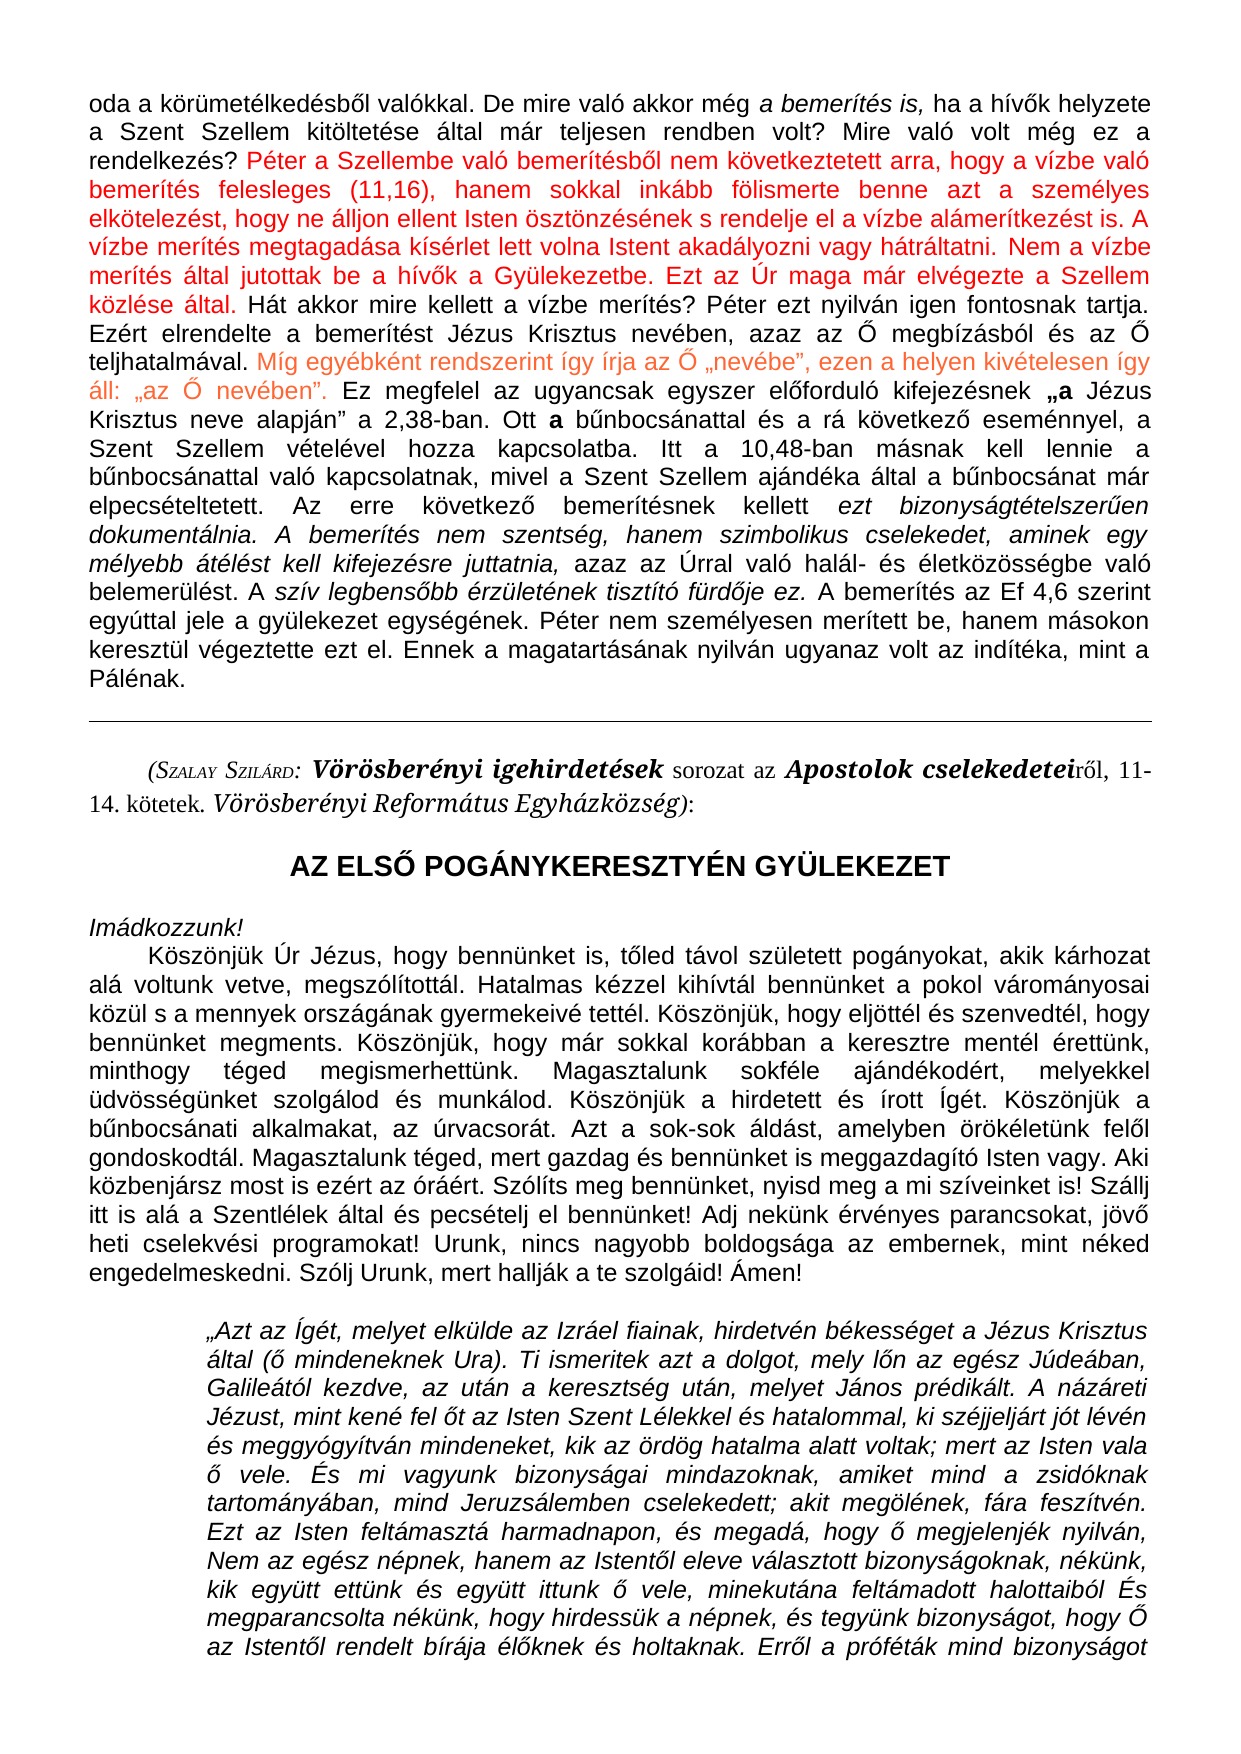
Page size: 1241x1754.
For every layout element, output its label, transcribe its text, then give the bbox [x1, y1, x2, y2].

text AZ ELSŐ POGÁNYKERESZTYÉN GYÜLEKEZET [88, 849, 1152, 883]
text Imádkozzunk! [88, 913, 1152, 941]
text „Azt az Ígét, melyet elkülde az Izráel fiainak, hirdetvén békességet a Jézus Krisztus által (ő mindeneknek Ura). Ti ismeritek azt a dolgot, mely lőn az egész Júdeában, Galileától kezdve, az után a keresztség után, melyet János prédikált. A názáreti Jézust, mint kené fel őt az Isten Szent Lélekkel és hatalommal, ki széjjeljárt jót lévén és meggyógyítván mindeneket, kik az ördög hatalma alatt voltak; mert az Isten vala ő vele. És mi vagyunk bizonyságai mindazoknak, amiket mind a zsidóknak tartományában, mind Jeruzsálemben cselekedett; akit megölének, fára feszítvén. Ezt az Isten feltámasztá harmadnapon, és megadá, hogy ő megjelenjék nyilván, Nem az egész népnek, hanem az Istentől eleve választott bizonyságoknak, nékünk, kik együtt ettünk és együtt ittunk ő vele, minekutána feltámadott halottaiból És megparancsolta nékünk, hogy hirdessük a népnek, és tegyünk bizonyságot, hogy Ő az Istentől rendelt bírája élőknek és holtaknak. Erről a próféták mind bizonyságot [207, 1316, 1152, 1661]
text (Szalay Szilárd: Vörösberényi igehirdetések sorozat az Apostolok cselekedeteiről, 11-14. kötetek. Vörösberényi Református Egyházközség): [88, 752, 1152, 820]
text oda a körümetélkedésből valókkal. De mire való akkor még a bemerítés is, ha a hívők helyzete a Szent Szellem kitöltetése által már teljesen rendben volt? Mire való volt még ez a rendelkezés? Péter a Szellembe való bemerítésből nem következtetett arra, hogy a vízbe való bemerítés felesleges (11,16), hanem sokkal inkább fölismerte benne azt a személyes elkötelezést, hogy ne álljon ellent Isten ösztönzésének s rendelje el a vízbe alámerítkezést is. A vízbe merítés megtagadása kísérlet lett volna Istent akadályozni vagy hátráltatni. Nem a vízbe merítés által jutottak be a hívők a Gyülekezetbe. Ezt az Úr maga már elvégezte a Szellem közlése által. Hát akkor mire kellett a vízbe merítés? Péter ezt nyilván igen fontosnak tartja. Ezért elrendelte a bemerítést Jézus Krisztus nevében, azaz az Ő megbízásból és az Ő teljhatalmával. Míg egyébként rendszerint így írja az Ő „nevébe”, ezen a helyen kivételesen így áll: „az Ő nevében”. Ez megfelel az ugyancsak egyszer előforduló kifejezésnek „a Jézus Krisztus neve alapján” a 2,38-ban. Ott a bűnbocsánattal és a rá következő eseménnyel, a Szent Szellem vételével hozza kapcsolatba. Itt a 10,48-ban másnak kell lennie a bűnbocsánattal való kapcsolatnak, mivel a Szent Szellem ajándéka által a bűnbocsánat már elpecsételtetett. Az erre következő bemerítésnek kellett ezt bizonyságtételszerűen dokumentálnia. A bemerítés nem szentség, hanem szimbolikus cselekedet, aminek egy mélyebb átélést kell kifejezésre juttatnia, azaz az Úrral való halál‑ és életközösségbe való belemerülést. A szív legbensőbb érzületének tisztító fürdője ez. A bemerítés az Ef 4,6 szerint egyúttal jele a gyülekezet egységének. Péter nem személyesen merített be, hanem másokon keresztül végeztette ezt el. Ennek a magatartásának nyilván ugyanaz volt az indítéka, mint a Pálénak. [88, 88, 1152, 692]
text Köszönjük Úr Jézus, hogy bennünket is, tőled távol született pogányokat, akik kárhozat alá voltunk vetve, megszólítottál. Hatalmas kézzel kihívtál bennünket a pokol várományosai közül s a mennyek országának gyermekeivé tettél. Köszönjük, hogy eljöttél és szenvedtél, hogy bennünket megments. Köszönjük, hogy már sokkal korábban a keresztre mentél érettünk, minthogy téged megismerhettünk. Magasztalunk sokféle ajándékodért, melyekkel üdvösségünket szolgálod és munkálod. Köszönjük a hirdetett és írott Ígét. Köszönjük a bűnbocsánati alkalmakat, az úrvacsorát. Azt a sok-sok áldást, amelyben örökéletünk felől gondoskodtál. Magasztalunk téged, mert gazdag és bennünket is meggazdagító Isten vagy. Aki közbenjársz most is ezért az óráért. Szólíts meg bennünket, nyisd meg a mi szíveinket is! Szállj itt is alá a Szentlélek által és pecsételj el bennünket! Adj nekünk érvényes parancsokat, jövő heti cselekvési programokat! Urunk, nincs nagyobb boldogsága az embernek, mint néked engedelmeskedni. Szólj Urunk, mert hallják a te szolgáid! Ámen! [88, 941, 1152, 1286]
